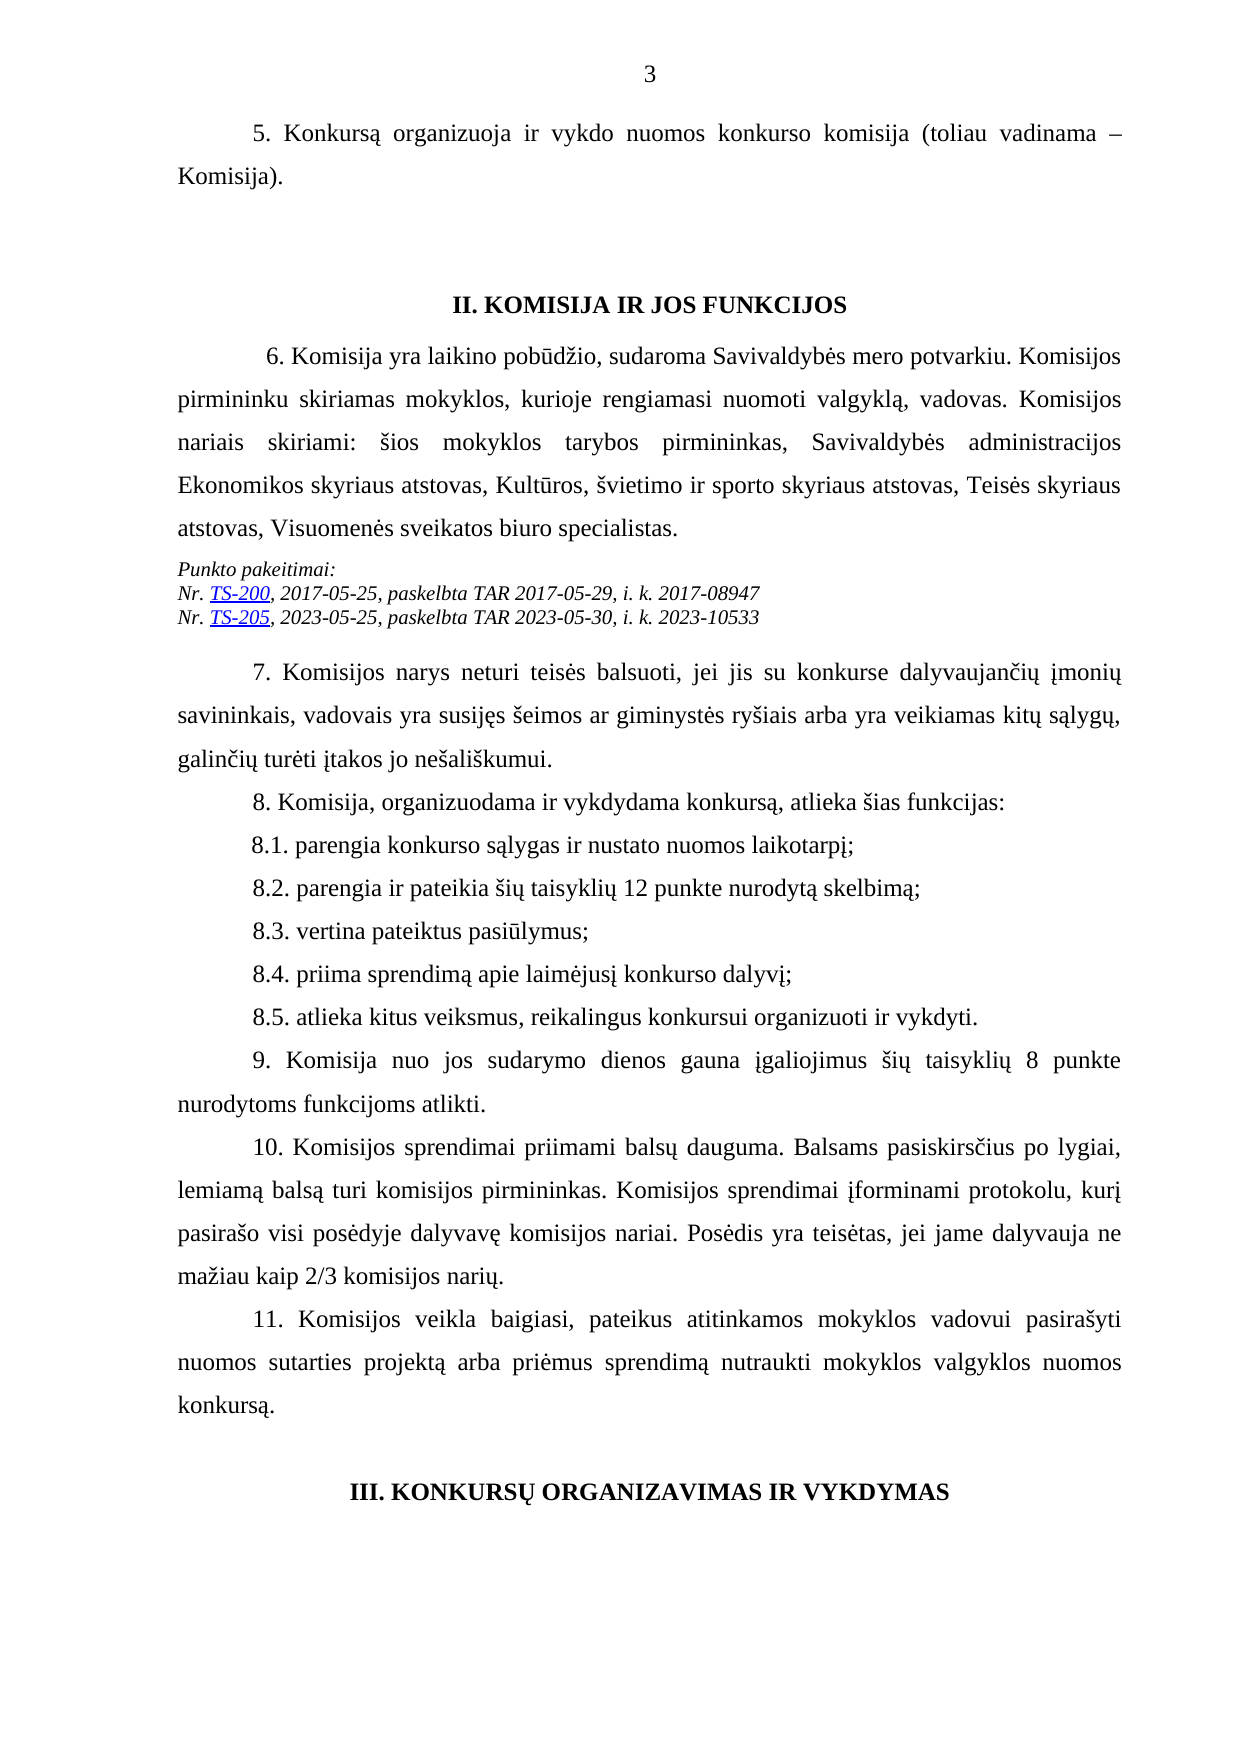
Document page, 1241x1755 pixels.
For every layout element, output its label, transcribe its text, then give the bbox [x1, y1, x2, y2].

text 8.4. priima sprendimą apie laimėjusį konkurso dalyvį; [177, 959, 1122, 988]
text Punkto pakeitimai: [177, 557, 1122, 581]
text 8.1. parengia konkurso sąlygas ir nustato nuomos laikotarpį; [177, 830, 1122, 859]
text 8. Komisija, organizuodama ir vykdydama konkursą, atlieka šias funkcijas: [177, 787, 1122, 816]
text 10. Komisijos sprendimai priimami balsų dauguma. Balsams pasiskirsčius po lygiai, lemiamą balsą turi komisijos pirmininkas. Komisijos sprendimai įforminami protokolu, kurį pasirašo visi posėdyje dalyvavę komisijos nariai. Posėdis yra teisėtas, jei jame dalyvauja ne mažiau kaip 2/3 komisijos narių. [177, 1132, 1122, 1290]
text 6. Komisija yra laikino pobūdžio, sudaroma Savivaldybės mero potvarkiu. Komisijos pirmininku skiriamas mokyklos, kurioje rengiamasi nuomoti valgyklą, vadovas. Komisijos nariais skiriami: šios mokyklos tarybos pirmininkas, Savivaldybės administracijos Ekonomikos skyriaus atstovas, Kultūros, švietimo ir sporto skyriaus atstovas, Teisės skyriaus atstovas, Visuomenės sveikatos biuro specialistas. [177, 341, 1122, 542]
text II. KOMISIJA IR JOS FUNKCIJOS [177, 291, 1122, 319]
text Nr. TS-200, 2017-05-25, paskelbta TAR 2017-05-29, i. k. 2017-08947 [177, 581, 1122, 605]
text 8.2. parengia ir pateikia šių taisyklių 12 punkte nurodytą skelbimą; [177, 873, 1122, 902]
text 8.5. atlieka kitus veiksmus, reikalingus konkursui organizuoti ir vykdyti. [177, 1002, 1122, 1031]
text Nr. TS-205, 2023-05-25, paskelbta TAR 2023-05-30, i. k. 2023-10533 [177, 605, 1122, 629]
text III. KONKURSŲ ORGANIZAVIMAS IR VYKDYMAS [177, 1477, 1122, 1506]
text 11. Komisijos veikla baigiasi, pateikus atitinkamos mokyklos vadovui pasirašyti nuomos sutarties projektą arba priėmus sprendimą nutraukti mokyklos valgyklos nuomos konkursą. [177, 1304, 1122, 1419]
text 5. Konkursą organizuoja ir vykdo nuomos konkurso komisija (toliau vadinama – Komisija). [177, 118, 1122, 190]
text 7. Komisijos narys neturi teisės balsuoti, jei jis su konkurse dalyvaujančių įmonių savininkais, vadovais yra susijęs šeimos ar giminystės ryšiais arba yra veikiamas kitų sąlygų, galinčių turėti įtakos jo nešališkumui. [177, 657, 1122, 772]
text 8.3. vertina pateiktus pasiūlymus; [177, 916, 1122, 945]
text 9. Komisija nuo jos sudarymo dienos gauna įgaliojimus šių taisyklių 8 punkte nurodytoms funkcijoms atlikti. [177, 1046, 1122, 1117]
